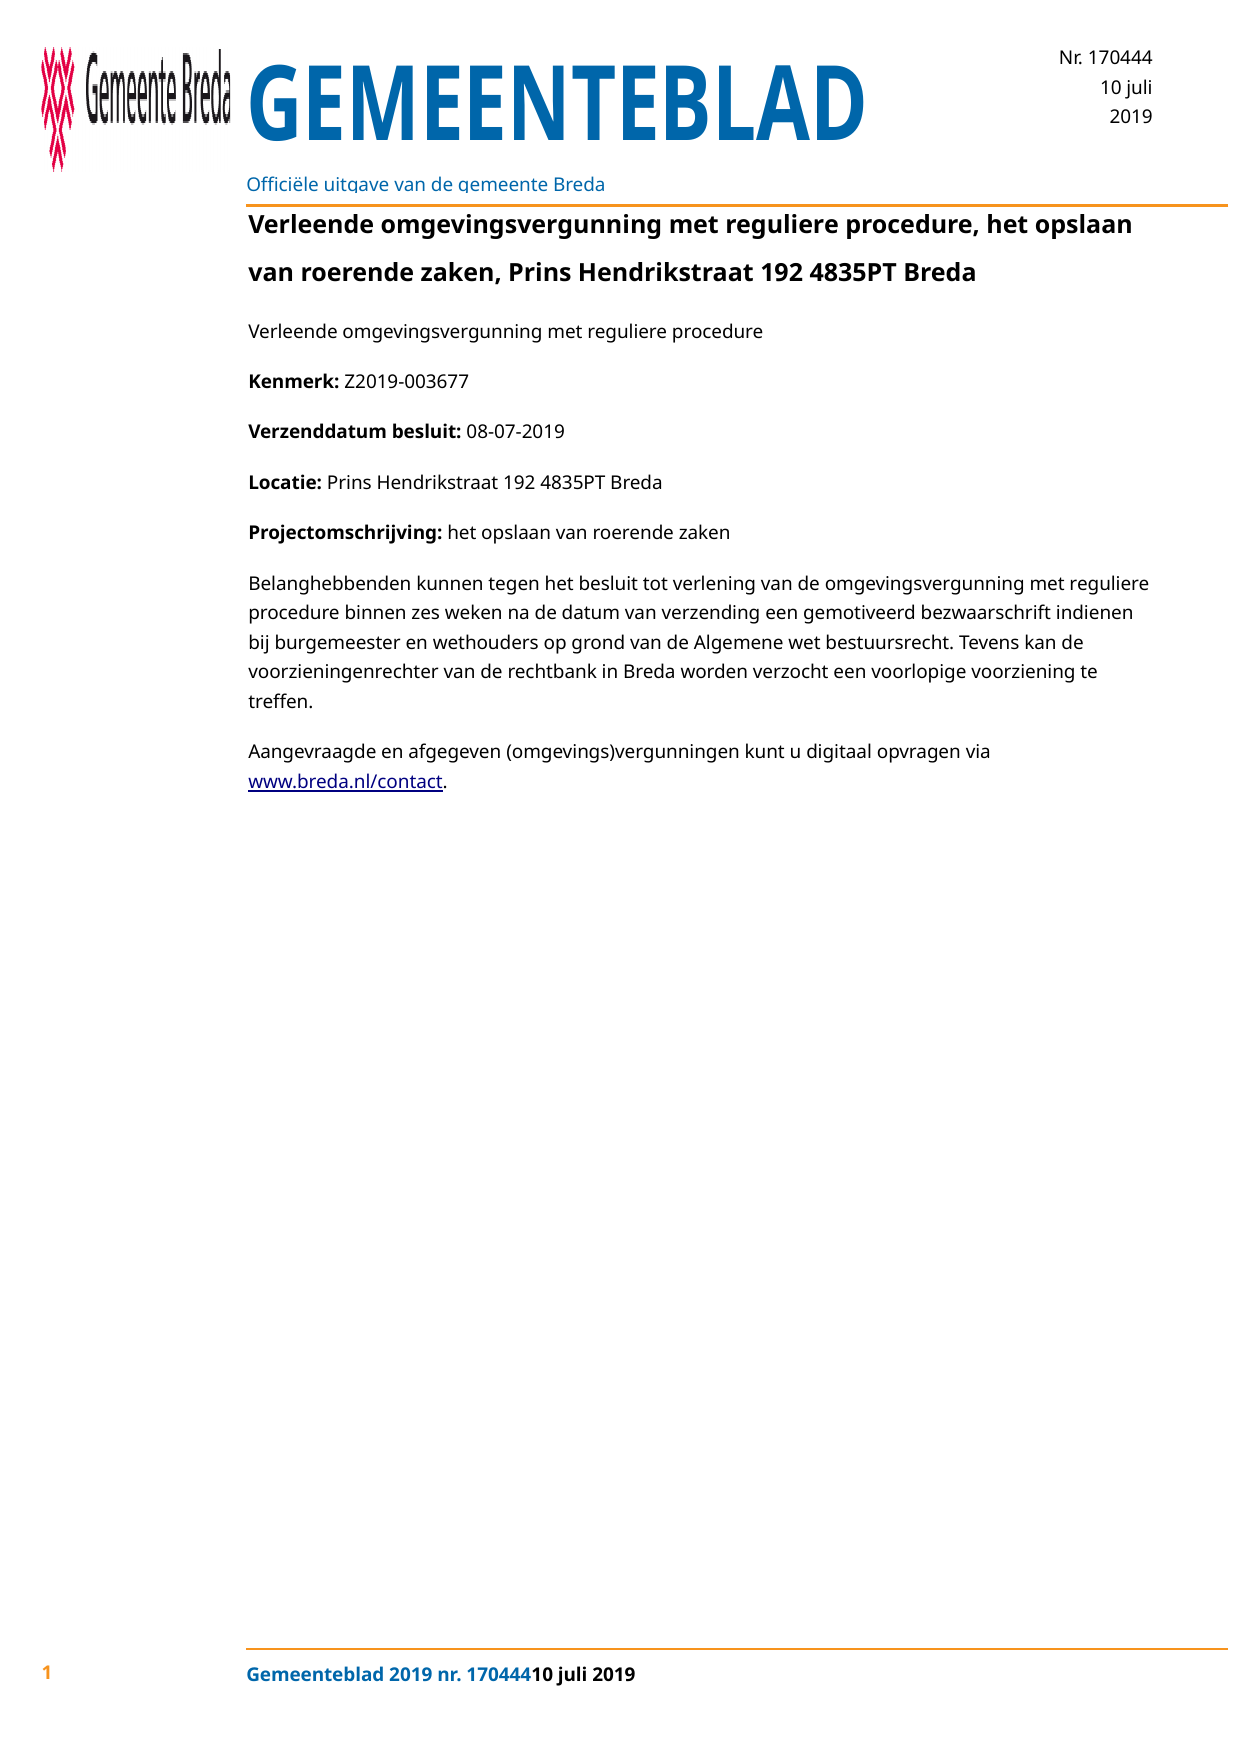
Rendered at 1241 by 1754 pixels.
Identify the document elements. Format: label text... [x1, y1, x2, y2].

text Aangevraagde en afgegeven (omgevings)vergunningen kunt u digitaal opvragen via www.breda.nl/contact. [248, 739, 1152, 794]
text Belanghebbenden kunnen tegen het besluit tot verlening van de omgevingsvergunning met reguliere procedure binnen zes weken na de datum van verzending een gemotiveerd bezwaarschrift indienen bij burgemeester en wethouders op grond van de Algemene wet bestuursrecht. Tevens kan de voorzieningenrechter van de rechtbank in Breda worden verzocht een voorlopige voorziening te treffen. [248, 570, 1152, 714]
text Verleende omgevingsvergunning met reguliere procedure, het opslaan van roerende zaken, Prins Hendrikstraat 192 4835PT Breda [248, 207, 1152, 288]
text Verzenddatum besluit: 08-07-2019 [248, 419, 1152, 444]
text Verleende omgevingsvergunning met reguliere procedure [248, 318, 1152, 344]
text Projectomschrijving: het opslaan van roerende zaken [248, 519, 1152, 545]
picture [41, 47, 231, 172]
text Locatie: Prins Hendrikstraat 192 4835PT Breda [248, 469, 1152, 495]
text Kenmerk: Z2019-003677 [248, 368, 1152, 394]
